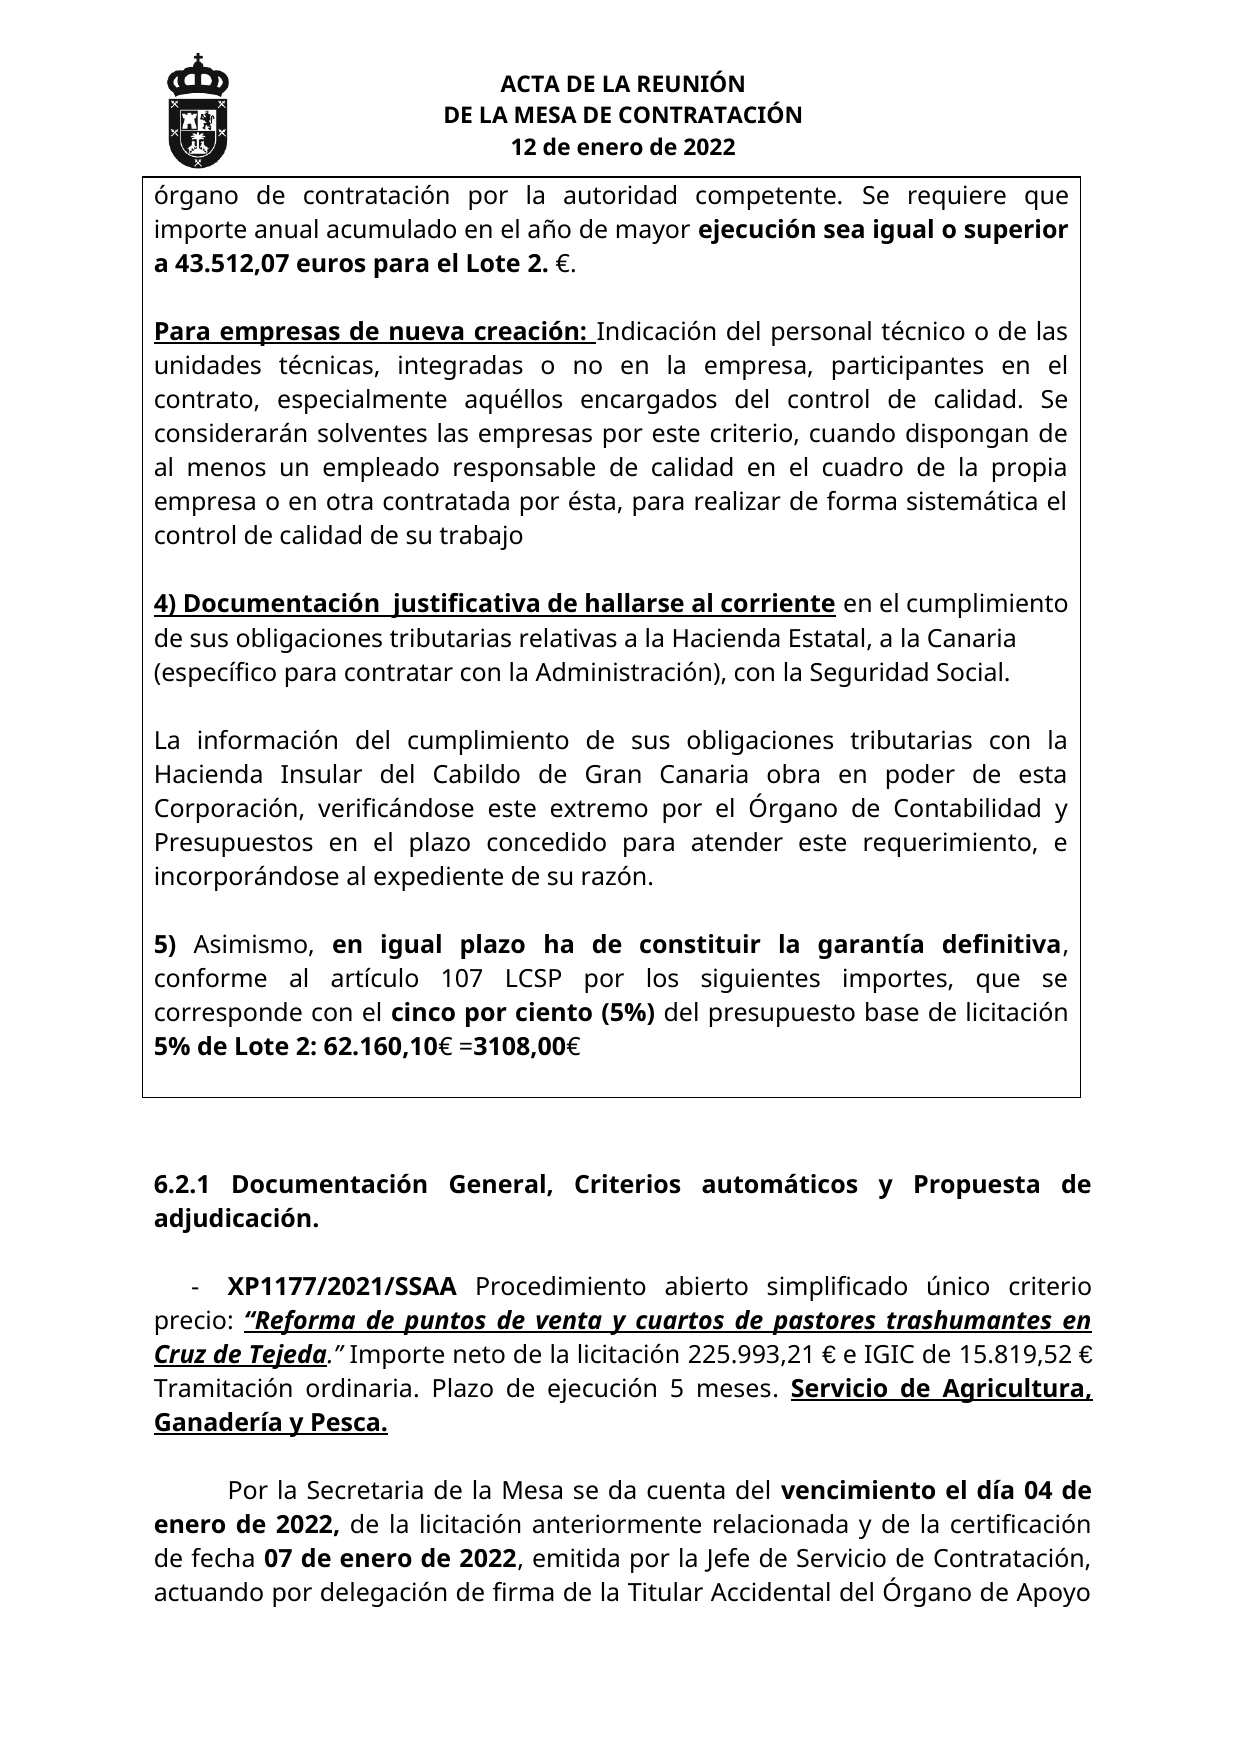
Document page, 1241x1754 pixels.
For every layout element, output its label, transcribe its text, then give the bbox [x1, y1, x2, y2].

table_header órgano de contratación por la autoridad competente. Se requiere que importe anual acumulado en el año de mayor ejecución sea igual o superior a 43.512,07 euros para el Lote 2. €. Para empresas de nueva creación: Indicación del personal técnico o de las unidades técnicas, integradas o no en la empresa, participantes en el contrato, especialmente aquéllos encargados del control de calidad. Se considerarán solventes las empresas por este criterio, cuando dispongan de al menos un empleado responsable de calidad en el cuadro de la propia empresa o en otra contratada por ésta, para realizar de forma sistemática el control de calidad de su trabajo 4) Documentación justificativa de hallarse al corriente en el cumplimiento de sus obligaciones tributarias relativas a la Hacienda Estatal, a la Canaria (específico para contratar con la Administración), con la Seguridad Social. La información del cumplimiento de sus obligaciones tributarias con la Hacienda Insular del Cabildo de Gran Canaria obra en poder de esta Corporación, verificándose este extremo por el Órgano de Contabilidad y Presupuestos en el plazo concedido para atender este requerimiento, e incorporándose al expediente de su razón. 5) Asimismo, en igual plazo ha de constituir la garantía definitiva, conforme al artículo 107 LCSP por los siguientes importes, que se corresponde con el cinco por ciento (5%) del presupuesto base de licitación 5% de Lote 2: 62.160,10€ =3108,00€ [143, 178, 1080, 1097]
picture [164, 50, 231, 171]
text 6.2.1 Documentación General, Criterios automáticos y Propuesta de adjudicación. [153, 1166, 1093, 1234]
text Por la Secretaria de la Mesa se da cuenta del vencimiento el día 04 de enero de 2022, de la licitación anteriormente relacionada y de la certificación de fecha 07 de enero de 2022, emitida por la Jefe de Servicio de Contratación, actuando por delegación de firma de la Titular Accidental del Órgano de Apoyo [153, 1473, 1093, 1609]
list XP1177/2021/SSAA Procedimiento abierto simplificado único criterio precio: “Reforma de puntos de venta y cuartos de pastores trashumantes en Cruz de Tejeda.” Importe neto de la licitación 225.993,21 € e IGIC de 15.819,52 € Tramitación ordinaria. Plazo de ejecución 5 meses. Servicio de Agricultura, Ganadería y Pesca. [153, 1268, 1093, 1439]
